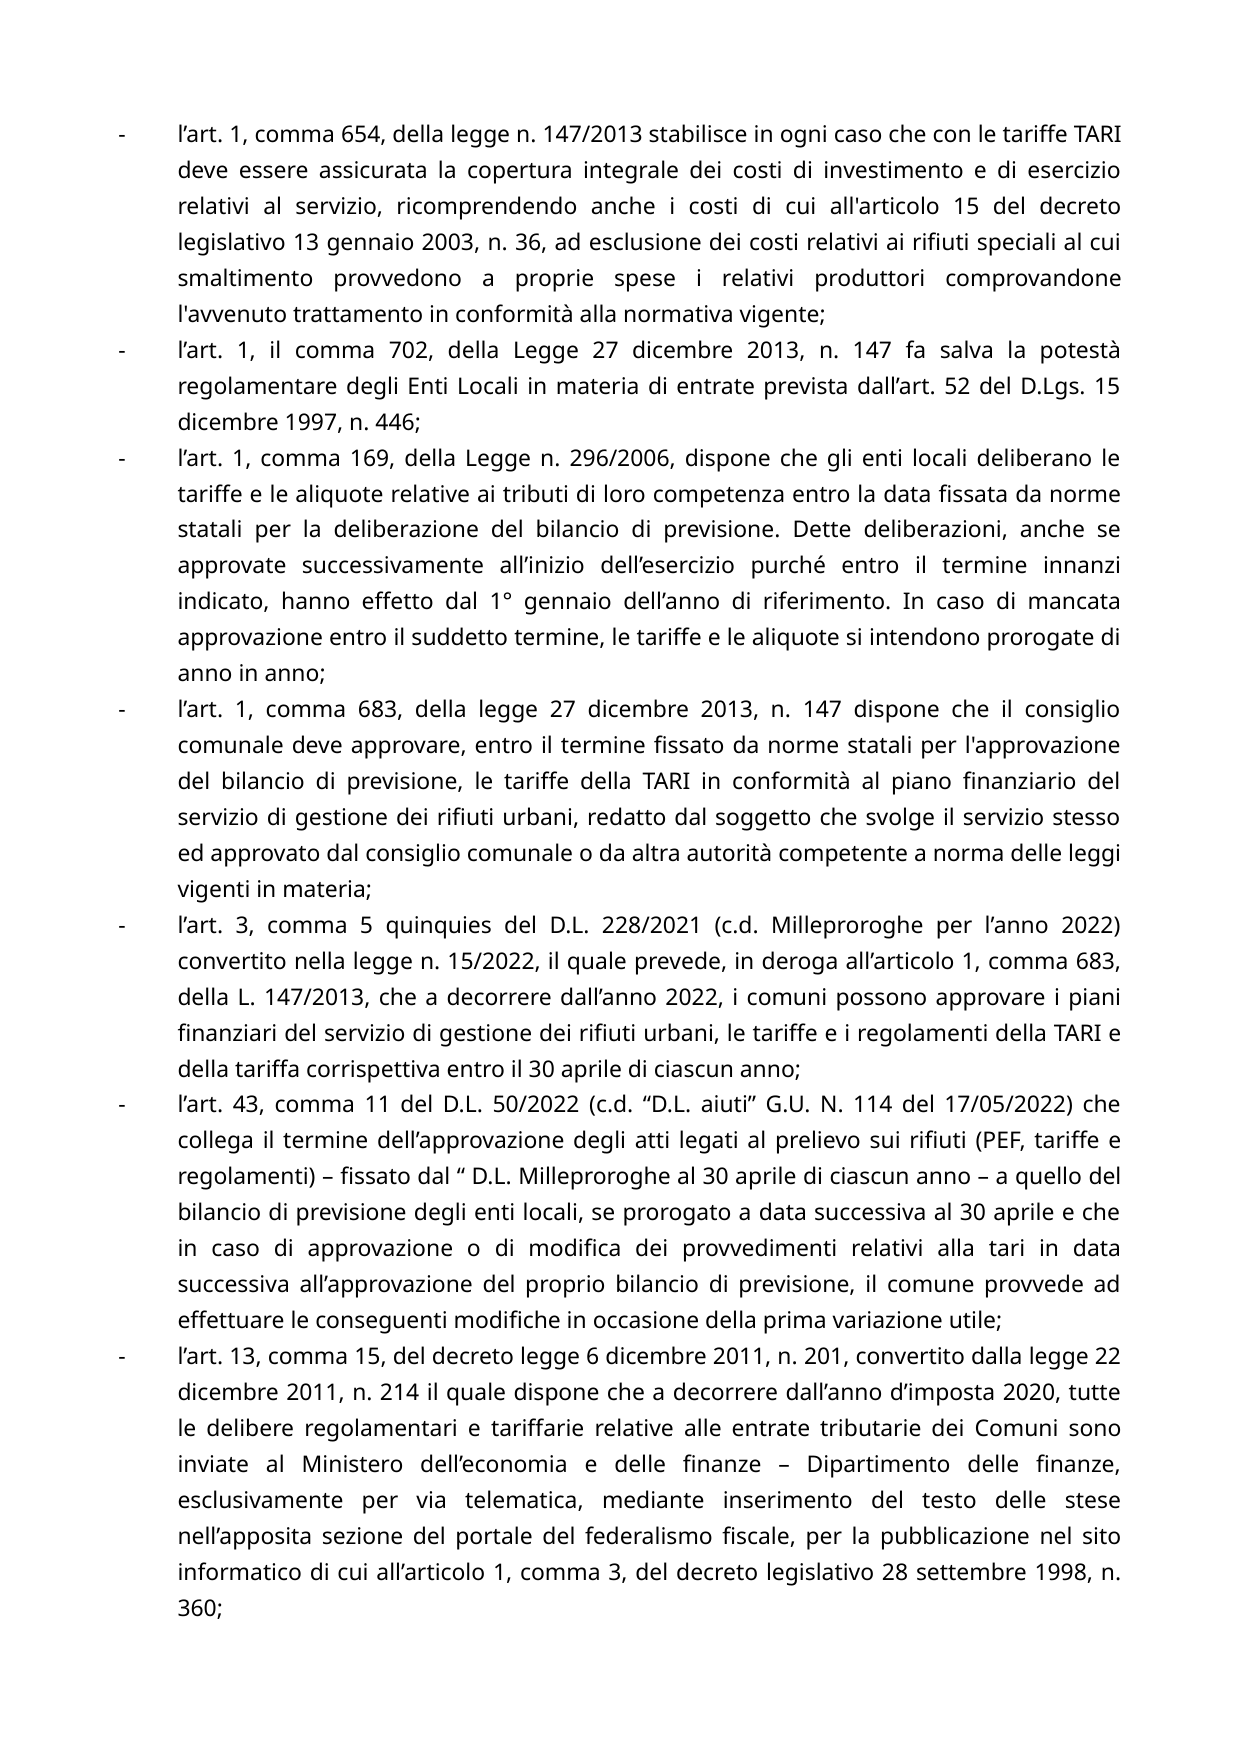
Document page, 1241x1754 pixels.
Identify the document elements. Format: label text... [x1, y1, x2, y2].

list l’art. 3, comma 5 quinquies del D.L. 228/2021 (c.d. Milleproroghe per l’anno 2022) convertito nella legge n. 15/2022, il quale prevede, in deroga all’articolo 1, comma 683, della L. 147/2013, che a decorrere dall’anno 2022, i comuni possono approvare i piani finanziari del servizio di gestione dei rifiuti urbani, le tariffe e i regolamenti della TARI e della tariffa corrispettiva entro il 30 aprile di ciascun anno; [118, 909, 1122, 1084]
list l’art. 1, comma 169, della Legge n. 296/2006, dispone che gli enti locali deliberano le tariffe e le aliquote relative ai tributi di loro competenza entro la data fissata da norme statali per la deliberazione del bilancio di previsione. Dette deliberazioni, anche se approvate successivamente all’inizio dell’esercizio purché entro il termine innanzi indicato, hanno effetto dal 1° gennaio dell’anno di riferimento. In caso di mancata approvazione entro il suddetto termine, le tariffe e le aliquote si intendono prorogate di anno in anno; [118, 442, 1122, 688]
list l’art. 13, comma 15, del decreto legge 6 dicembre 2011, n. 201, convertito dalla legge 22 dicembre 2011, n. 214 il quale dispone che a decorrere dall’anno d’imposta 2020, tutte le delibere regolamentari e tariffarie relative alle entrate tributarie dei Comuni sono inviate al Ministero dell’economia e delle finanze – Dipartimento delle finanze, esclusivamente per via telematica, mediante inserimento del testo delle stese nell’apposita sezione del portale del federalismo fiscale, per la pubblicazione nel sito informatico di cui all’articolo 1, comma 3, del decreto legislativo 28 settembre 1998, n. 360; [118, 1340, 1122, 1623]
list l’art. 1, comma 654, della legge n. 147/2013 stabilisce in ogni caso che con le tariffe TARI deve essere assicurata la copertura integrale dei costi di investimento e di esercizio relativi al servizio, ricomprendendo anche i costi di cui all'articolo 15 del decreto legislativo 13 gennaio 2003, n. 36, ad esclusione dei costi relativi ai rifiuti speciali al cui smaltimento provvedono a proprie spese i relativi produttori comprovandone l'avvenuto trattamento in conformità alla normativa vigente; [118, 118, 1122, 329]
list l’art. 1, il comma 702, della Legge 27 dicembre 2013, n. 147 fa salva la potestà regolamentare degli Enti Locali in materia di entrate prevista dall’art. 52 del D.Lgs. 15 dicembre 1997, n. 446; [118, 334, 1122, 437]
list l’art. 43, comma 11 del D.L. 50/2022 (c.d. “D.L. aiuti” G.U. N. 114 del 17/05/2022) che collega il termine dell’approvazione degli atti legati al prelievo sui rifiuti (PEF, tariffe e regolamenti) – fissato dal “ D.L. Milleproroghe al 30 aprile di ciascun anno – a quello del bilancio di previsione degli enti locali, se prorogato a data successiva al 30 aprile e che in caso di approvazione o di modifica dei provvedimenti relativi alla tari in data successiva all’approvazione del proprio bilancio di previsione, il comune provvede ad effettuare le conseguenti modifiche in occasione della prima variazione utile; [118, 1088, 1122, 1335]
list l’art. 1, comma 683, della legge 27 dicembre 2013, n. 147 dispone che il consiglio comunale deve approvare, entro il termine fissato da norme statali per l'approvazione del bilancio di previsione, le tariffe della TARI in conformità al piano finanziario del servizio di gestione dei rifiuti urbani, redatto dal soggetto che svolge il servizio stesso ed approvato dal consiglio comunale o da altra autorità competente a norma delle leggi vigenti in materia; [118, 693, 1122, 904]
